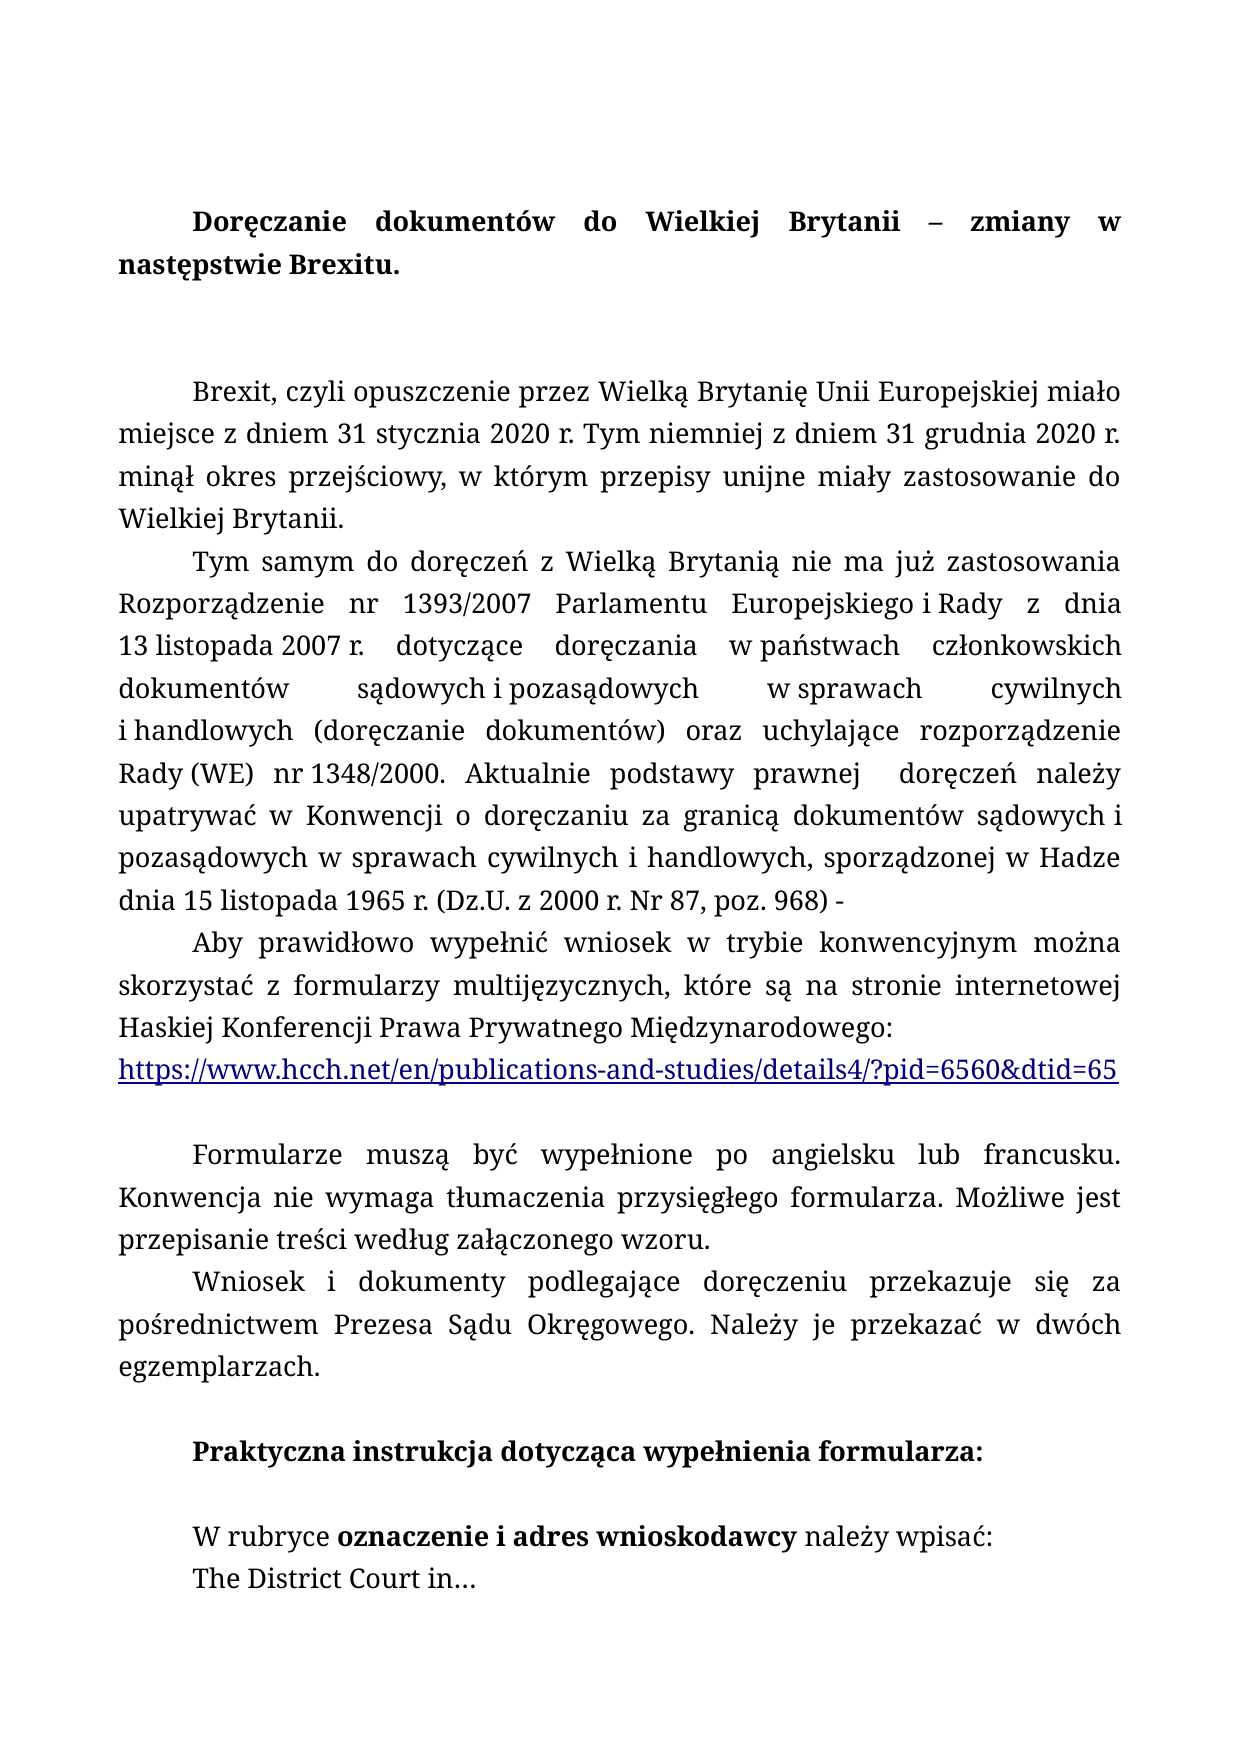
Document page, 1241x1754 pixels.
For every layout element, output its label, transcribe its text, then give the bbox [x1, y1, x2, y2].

text W rubryce oznaczenie i adres wnioskodawcy należy wpisać: [118, 1517, 1122, 1554]
text The District Court in… [118, 1559, 1122, 1596]
text Brexit, czyli opuszczenie przez Wielką Brytanię Unii Europejskiej miało miejsce z dniem 31 stycznia 2020 r. Tym niemniej z dniem 31 grudnia 2020 r. minął okres przejściowy, w którym przepisy unijne miały zastosowanie do Wielkiej Brytanii. [118, 372, 1122, 537]
text Formularze muszą być wypełnione po angielsku lub francusku. Konwencja nie wymaga tłumaczenia przysięgłego formularza. Możliwe jest przepisanie treści według załączonego wzoru. [118, 1136, 1122, 1257]
text Doręczanie dokumentów do Wielkiej Brytanii – zmiany w następstwie Brexitu. [118, 203, 1122, 282]
text Wniosek i dokumenty podlegające doręczeniu przekazuje się za pośrednictwem Prezesa Sądu Okręgowego. Należy je przekazać w dwóch egzemplarzach. [118, 1263, 1122, 1384]
text https://www.hcch.net/en/publications-and-studies/details4/?pid=6560&dtid=65 [118, 1051, 1122, 1088]
text Tym samym do doręczeń z Wielką Brytanią nie ma już zastosowania Rozporządzenie nr 1393/2007 Parlamentu Europejskiego i Rady z dnia 13 listopada 2007 r. dotyczące doręczania w państwach członkowskich dokumentów sądowych i pozasądowych w sprawach cywilnych i handlowych (doręczanie dokumentów) oraz uchylające rozporządzenie Rady (WE) nr 1348/2000. Aktualnie podstawy prawnej doręczeń należy upatrywać w Konwencji o doręczaniu za granicą dokumentów sądowych i pozasądowych w sprawach cywilnych i handlowych, sporządzonej w Hadze dnia 15 listopada 1965 r. (Dz.U. z 2000 r. Nr 87, poz. 968) - [118, 542, 1122, 918]
text Aby prawidłowo wypełnić wniosek w trybie konwencyjnym można skorzystać z formularzy multijęzycznych, które są na stronie internetowej Haskiej Konferencji Prawa Prywatnego Międzynarodowego: [118, 924, 1122, 1045]
text Praktyczna instrukcja dotycząca wypełnienia formularza: [118, 1432, 1122, 1469]
